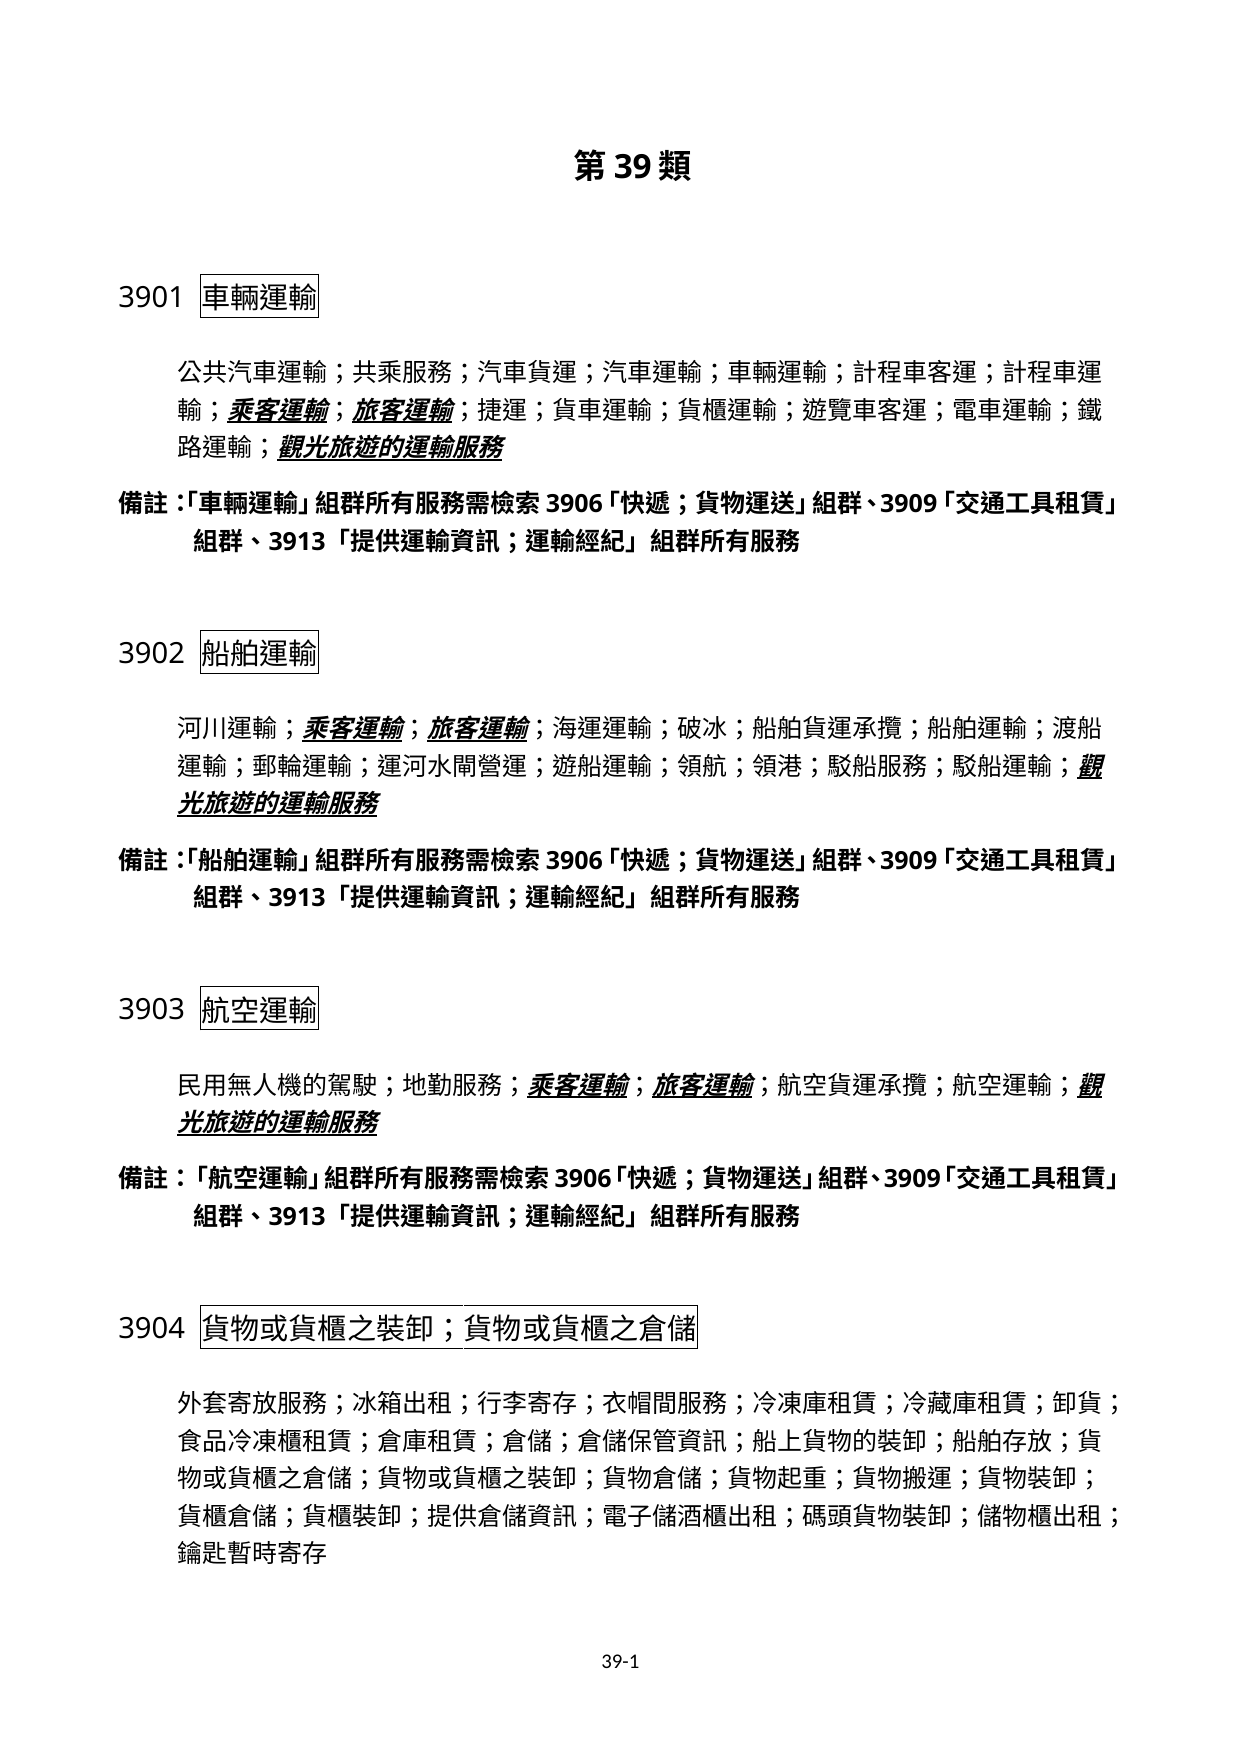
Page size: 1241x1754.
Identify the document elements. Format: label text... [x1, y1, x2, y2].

text 備註：「車輛運輸」組群所有服務需檢索3906「快遞；貨物運送」組群、3909「交通工具租賃」組群、3913「提供運輸資訊；運輸經紀」組群所有服務 [118, 483, 1122, 558]
text 備註：「船舶運輸」組群所有服務需檢索3906「快遞；貨物運送」組群、3909「交通工具租賃」組群、3913「提供運輸資訊；運輸經紀」組群所有服務 [118, 839, 1122, 914]
text 第39類 [143, 127, 1122, 202]
text 3902 船舶運輸 [118, 614, 1122, 689]
text 3903 航空運輸 [118, 971, 1122, 1046]
text 3901 車輛運輸 [118, 258, 1122, 333]
text 河川運輸；乘客運輸；旅客運輸；海運運輸；破冰；船舶貨運承攬；船舶運輸；渡船運輸；郵輪運輸；運河水閘營運；遊船運輸；領航；領港；駁船服務；駁船運輸；觀光旅遊的運輸服務 [177, 708, 1122, 821]
text 民用無人機的駕駛；地勤服務；乘客運輸；旅客運輸；航空貨運承攬；航空運輸；觀光旅遊的運輸服務 [177, 1064, 1122, 1139]
text 公共汽車運輸；共乘服務；汽車貨運；汽車運輸；車輛運輸；計程車客運；計程車運輸；乘客運輸；旅客運輸；捷運；貨車運輸；貨櫃運輸；遊覽車客運；電車運輸；鐵路運輸；觀光旅遊的運輸服務 [177, 352, 1122, 464]
text 備註：「航空運輸」組群所有服務需檢索3906「快遞；貨物運送」組群、3909「交通工具租賃」組群、3913「提供運輸資訊；運輸經紀」組群所有服務 [118, 1158, 1122, 1233]
text 外套寄放服務；冰箱出租；行李寄存；衣帽間服務；冷凍庫租賃；冷藏庫租賃；卸貨；食品冷凍櫃租賃；倉庫租賃；倉儲；倉儲保管資訊；船上貨物的裝卸；船舶存放；貨物或貨櫃之倉儲；貨物或貨櫃之裝卸；貨物倉儲；貨物起重；貨物搬運；貨物裝卸；貨櫃倉儲；貨櫃裝卸；提供倉儲資訊；電子儲酒櫃出租；碼頭貨物裝卸；儲物櫃出租；鑰匙暫時寄存 [177, 1383, 1122, 1571]
text 3904 貨物或貨櫃之裝卸；貨物或貨櫃之倉儲 [118, 1289, 1122, 1364]
